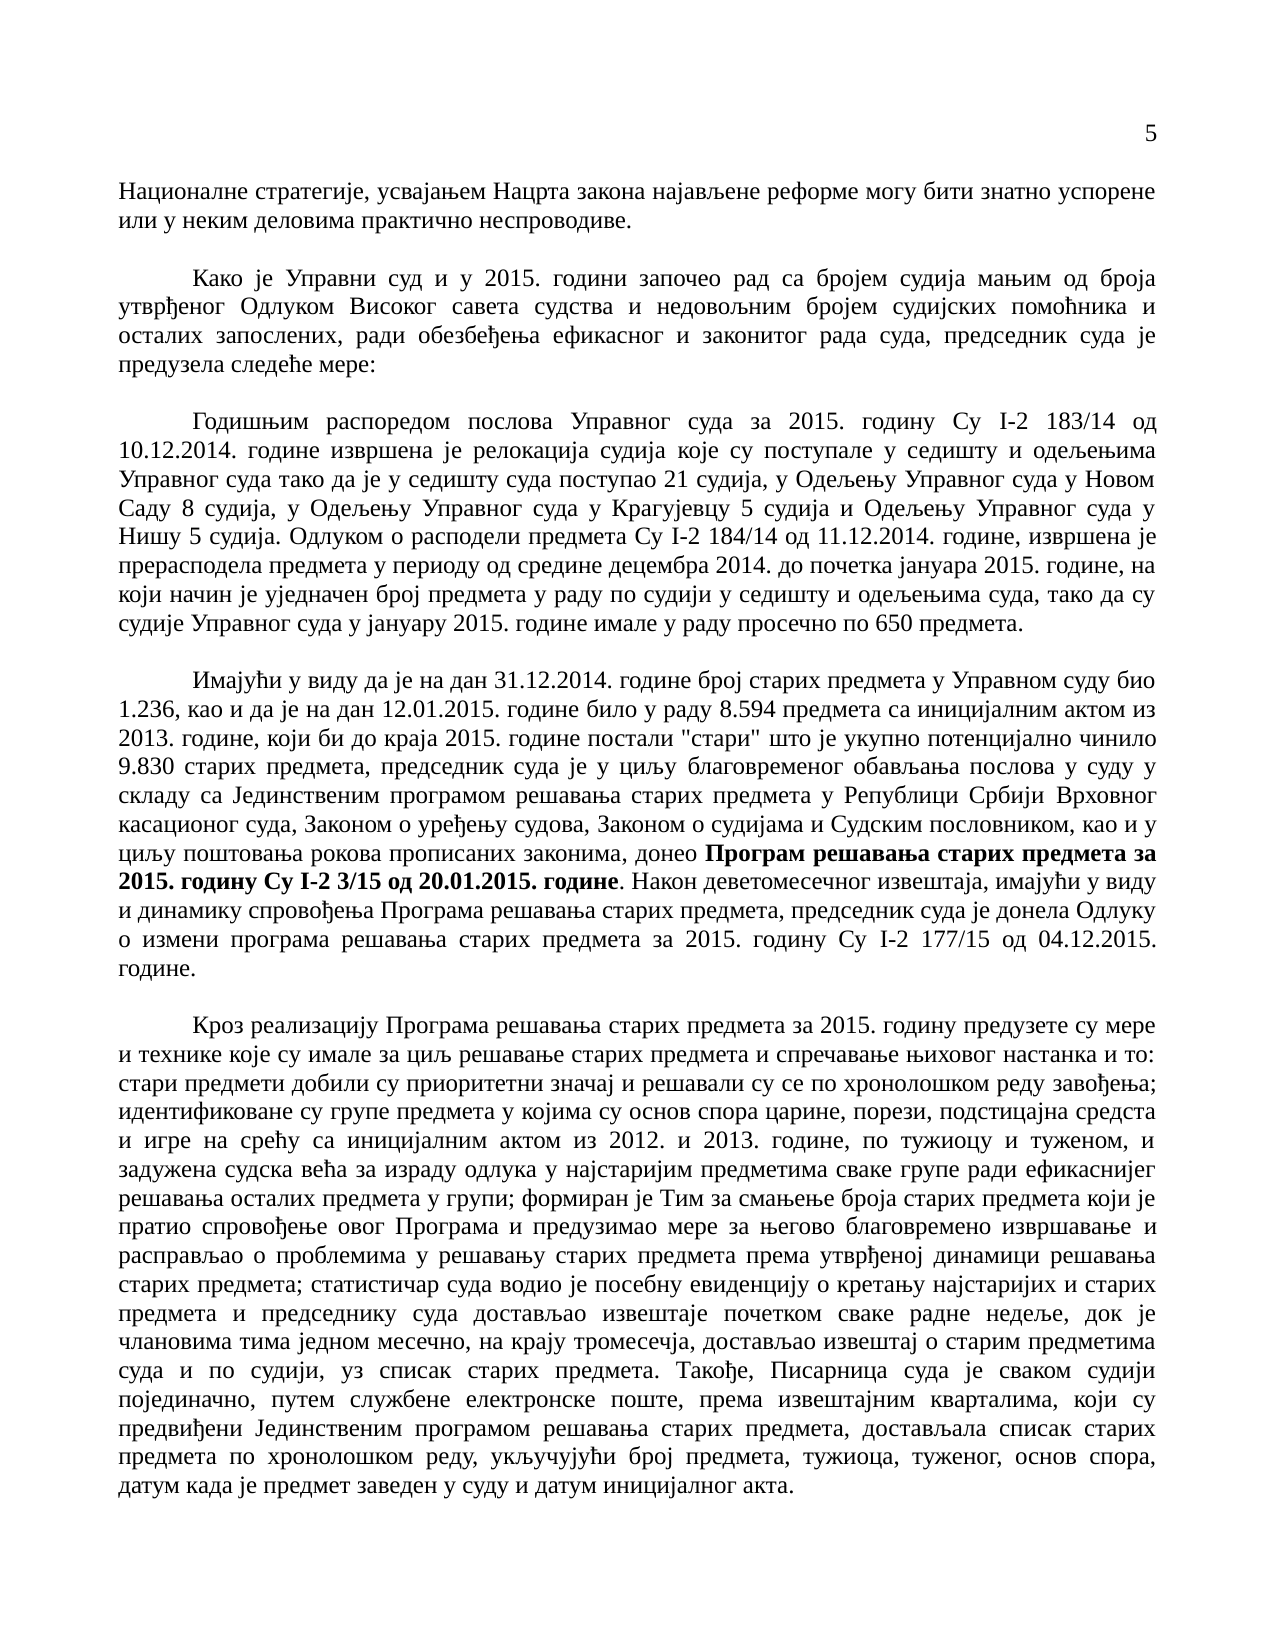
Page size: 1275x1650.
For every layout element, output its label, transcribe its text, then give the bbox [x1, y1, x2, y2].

text Националне стратегије, усвајањем Нацрта закона најављене реформе могу бити знатно успорене или у неким деловима практично неспроводиве. [118, 176, 1157, 234]
text Годишњим распоредом послова Управног суда за 2015. годину Су I-2 183/14 од 10.12.2014. године извршена је релокација судија које су поступале у седишту и одељењима Управног суда тако да је у седишту суда поступао 21 судија, у Одељењу Управног суда у Новом Саду 8 судија, у Одељењу Управног суда у Крагујевцу 5 судија и Одељењу Управног суда у Нишу 5 судија. Одлуком о расподели предмета Су I-2 184/14 од 11.12.2014. године, извршена је прерасподела предмета у периоду од средине децембра 2014. до почетка јануара 2015. године, на који начин је уједначен број предмета у раду по судији у седишту и одељењима суда, тако да су судије Управног суда у јануару 2015. године имале у раду просечно по 650 предмета. [118, 406, 1157, 636]
text Имајући у виду да је на дан 31.12.2014. године број старих предмета у Управном суду био 1.236, као и да је на дан 12.01.2015. године било у раду 8.594 предмета са иницијалним актом из 2013. године, који би до краја 2015. године постали "стари" што је укупно потенцијално чинило 9.830 старих предмета, председник суда је у циљу благовременог обављања послова у суду у складу са Јединственим програмом решавања старих предмета у Републици Србији Врховног касационог суда, Законом о уређењу судова, Законом о судијама и Судским пословником, као и у циљу поштовања рокова прописаних законима, донео Програм решавања старих предмета за 2015. годину Су I-2 3/15 од 20.01.2015. године. Након деветомесечног извештаја, имајући у виду и динамику спровођења Програма решавања старих предмета, председник суда је донела Одлуку о измени програма решавања старих предмета за 2015. годину Су I-2 177/15 од 04.12.2015. године. [118, 665, 1157, 981]
text Кроз реализацију Програма решавања старих предмета за 2015. годину предузете су мере и технике које су имале за циљ решавање старих предмета и спречавање њиховог настанка и то: стари предмети добили су приоритетни значај и решавали су се по хронолошком реду завођења; идентификоване су групе предмета у којима су основ спора царине, порези, подстицајна средста и игре на срећу са иницијалним актом из 2012. и 2013. године, по тужиоцу и туженом, и задужена судска већа за израду одлука у најстаријим предметима сваке групе ради ефикаснијег решавања осталих предмета у групи; формиран је Tим за смањење броја старих предмета који је пратио спровођење овог Програма и предузимао мере за његово благовремено извршавање и расправљао о проблемима у решавању старих предмета према утврђеној динамици решавања старих предмета; статистичар суда водио је посебну евиденцију о кретању најстаријих и старих предмета и председнику суда достављао извештаје почетком сваке радне недеље, док је члановима тима једном месечно, на крају тромесечја, достављао извештај о старим предметима суда и по судији, уз списак старих предмета. Такође, Писарница суда је сваком судији појединачно, путем службене електронске поште, према извештајним кварталима, који су предвиђени Јединственим програмом решавања старих предмета, достављала списак старих предмета по хронолошком реду, укључујући број предмета, тужиоца, туженог, основ спора, датум када је предмет заведен у суду и датум иницијалног акта. [118, 1010, 1157, 1499]
text Како је Управни суд и у 2015. години започео рад са бројем судија мањим од броја утврђеног Одлуком Високог савета судства и недовољним бројем судијских помоћника и осталих запослених, ради обезбеђења ефикасног и законитог рада суда, председник суда је предузела следеће мере: [118, 263, 1157, 378]
